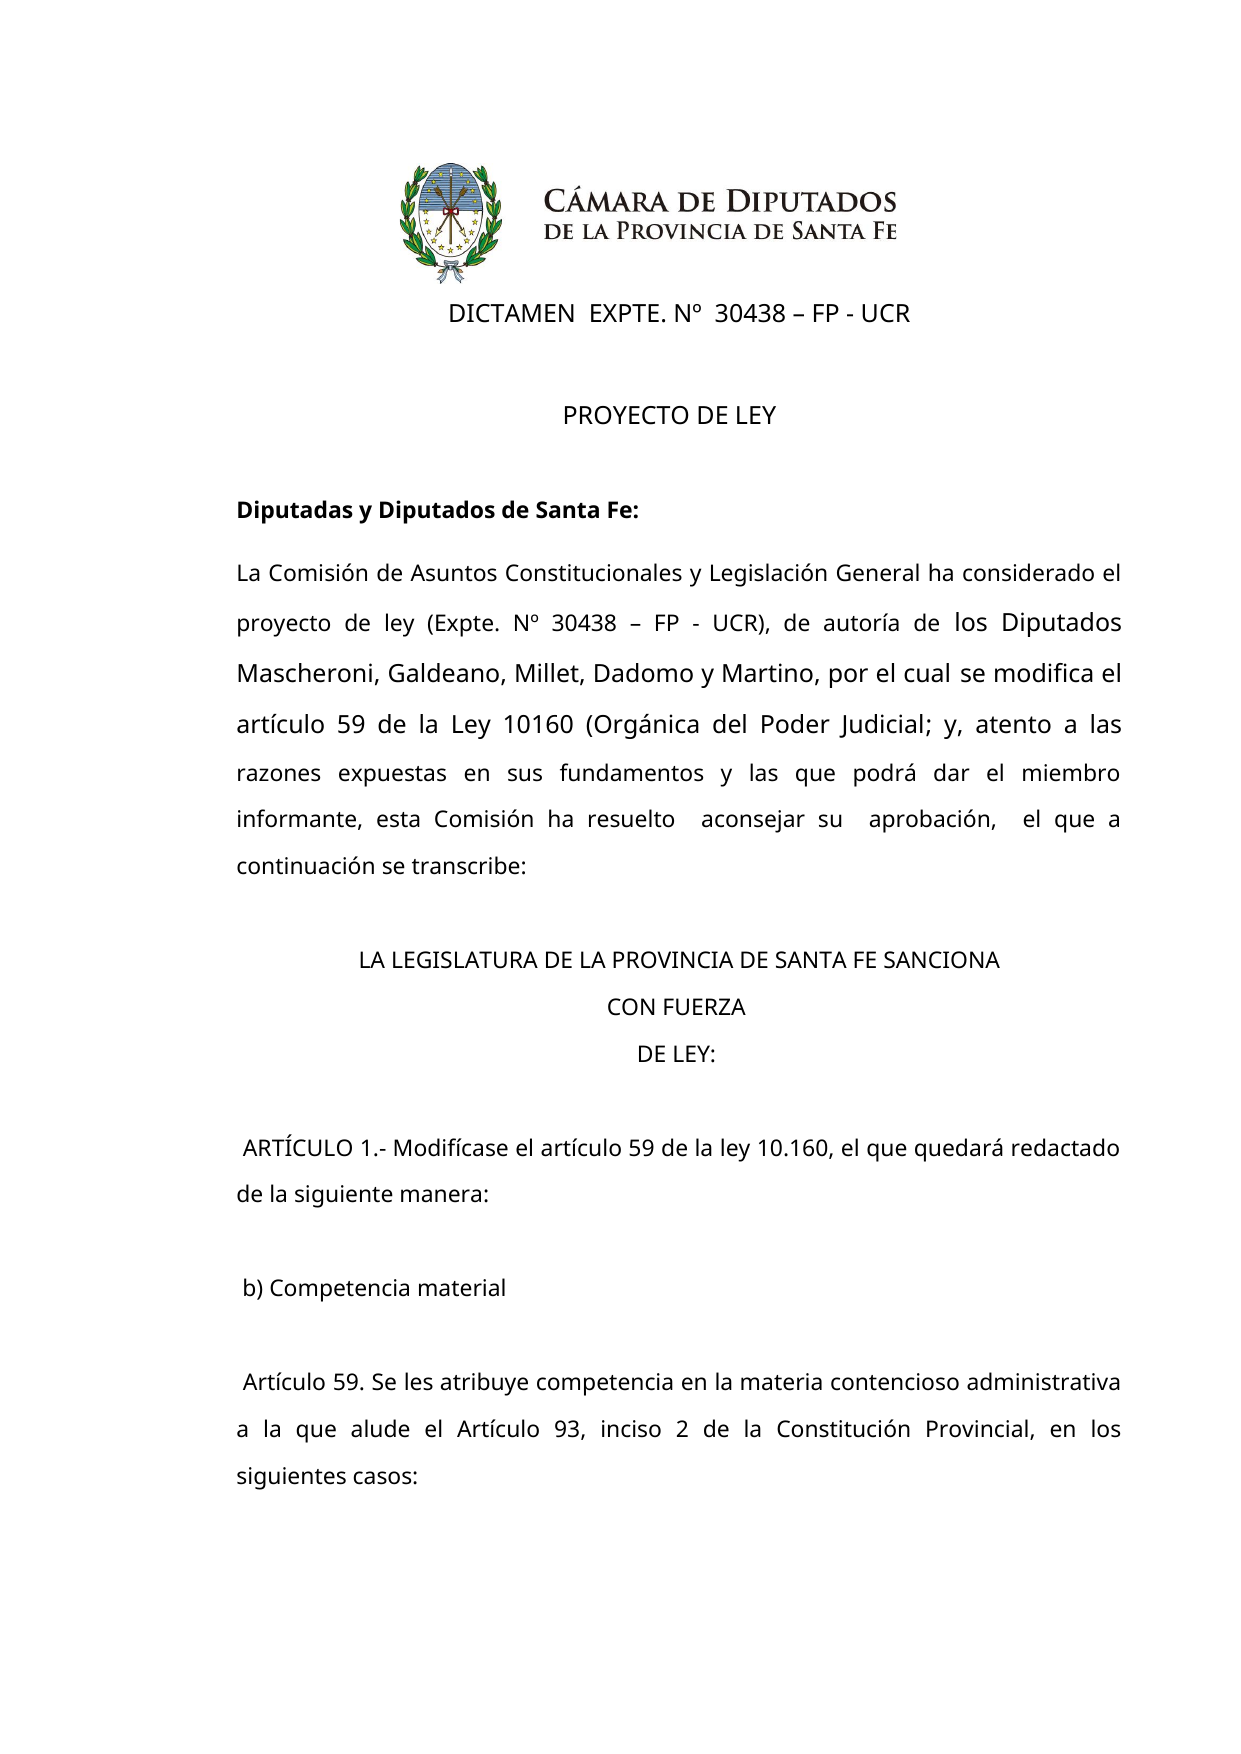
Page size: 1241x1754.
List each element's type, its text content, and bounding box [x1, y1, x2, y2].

text PROYECTO DE LEY [236, 397, 1122, 432]
text DE LEY: [236, 1038, 1122, 1069]
text La Comisión de Asuntos Constitucionales y Legislación General ha considerado el proyecto de ley (Expte. Nº 30438 – FP - UCR), de autoría de los Diputados Mascheroni, Galdeano, Millet, Dadomo y Martino, por el cual se modifica el artículo 59 de la Ley 10160 (Orgánica del Poder Judicial; y, atento a las razones expuestas en sus fundamentos y las que podrá dar el miembro informante, esta Comisión ha resuelto aconsejar su aprobación, el que a continuación se transcribe: [236, 557, 1122, 882]
picture [399, 163, 897, 288]
text DICTAMEN EXPTE. Nº 30438 – FP - UCR [236, 295, 1122, 329]
text Diputadas y Diputados de Santa Fe: [236, 494, 1122, 525]
text ARTÍCULO 1.- Modifícase el artículo 59 de la ley 10.160, el que quedará redactado de la siguiente manera: [236, 1132, 1122, 1210]
text LA LEGISLATURA DE LA PROVINCIA DE SANTA FE SANCIONA [236, 944, 1122, 975]
text CON FUERZA [236, 991, 1122, 1022]
text Artículo 59. Se les atribuye competencia en la materia contencioso administrativa a la que alude el Artículo 93, inciso 2 de la Constitución Provincial, en los siguientes casos: [236, 1366, 1122, 1491]
text b) Competencia material [236, 1272, 1122, 1303]
